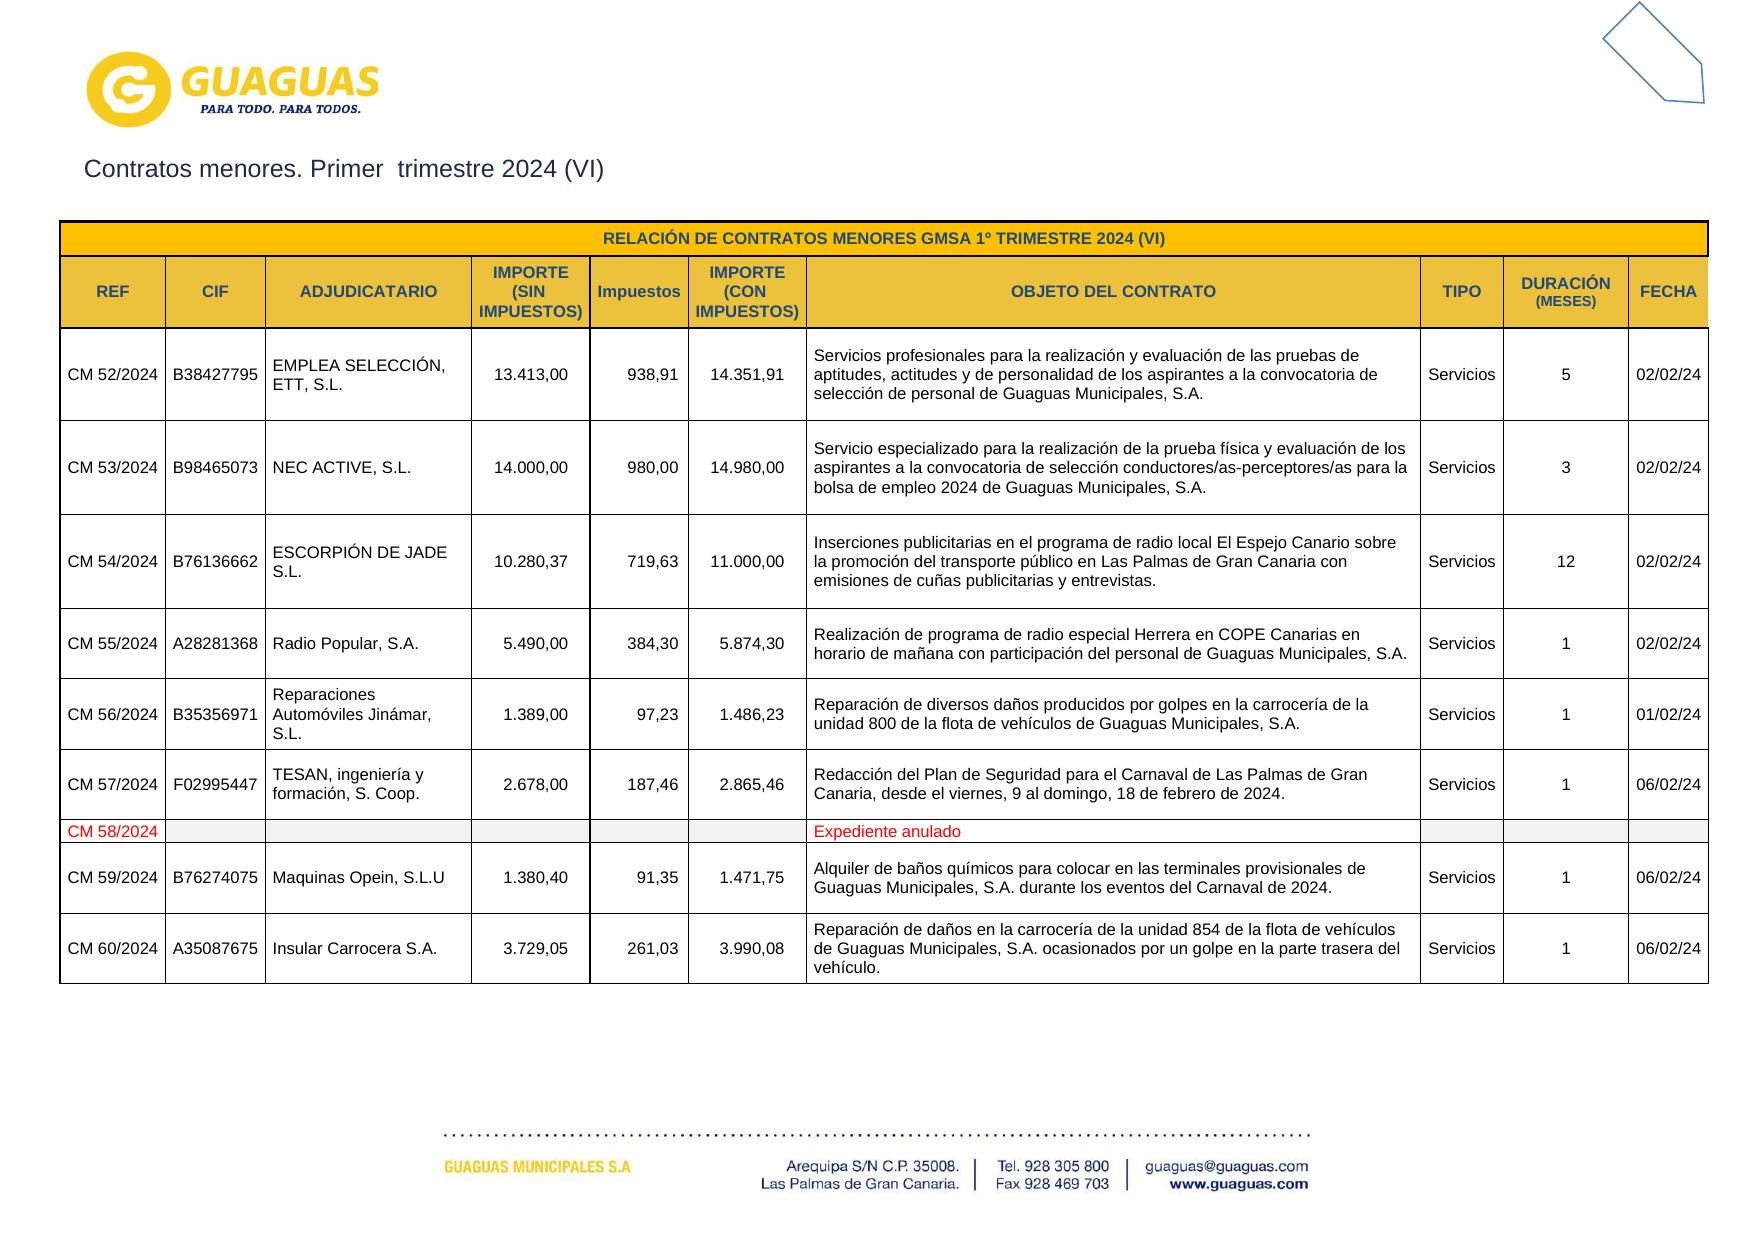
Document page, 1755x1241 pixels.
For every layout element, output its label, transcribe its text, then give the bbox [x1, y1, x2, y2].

table_cell NEC ACTIVE, S.L. [266, 421, 471, 514]
table_cell Reparaciones Automóviles Jinámar, S.L. [266, 679, 471, 748]
table_cell CM 53/2024 [61, 421, 165, 514]
table_cell 187,46 [591, 750, 688, 819]
table_cell Maquinas Opein, S.L.U [266, 843, 471, 913]
table_cell 97,23 [591, 679, 688, 748]
table_cell Radio Popular, S.A. [266, 609, 471, 678]
table_cell 12 [1504, 515, 1628, 608]
table_cell TIPO [1421, 257, 1503, 327]
table_cell 14.351,91 [689, 329, 806, 420]
table_cell Insular Carrocera S.A. [266, 914, 471, 983]
table_cell 02/02/24 [1629, 329, 1708, 420]
table_cell 2.865,46 [689, 750, 806, 819]
table_cell 1 [1504, 914, 1628, 983]
table_cell 14.000,00 [472, 421, 589, 514]
table_cell 13.413,00 [472, 329, 589, 420]
table_cell 06/02/24 [1629, 843, 1708, 913]
table_cell B38427795 [166, 329, 265, 420]
table_cell Servicios [1421, 843, 1503, 913]
table_cell 11.000,00 [689, 515, 806, 608]
table_cell A28281368 [166, 609, 265, 678]
table_cell Alquiler de baños químicos para colocar en las terminales provisionales de Guaguas Municipales, S.A. durante los eventos del Carnaval de 2024. [807, 843, 1420, 913]
table_cell 1 [1504, 843, 1628, 913]
table_cell 384,30 [591, 609, 688, 678]
table_cell [1421, 820, 1503, 842]
table_cell [689, 820, 806, 842]
table_cell Redacción del Plan de Seguridad para el Carnaval de Las Palmas de Gran Canaria, desde el viernes, 9 al domingo, 18 de febrero de 2024. [807, 750, 1420, 819]
table_cell Servicios [1421, 750, 1503, 819]
table_cell B98465073 [166, 421, 265, 514]
table_cell Servicio especializado para la realización de la prueba física y evaluación de los aspirantes a la convocatoria de selección conductores/as-perceptores/as para la bolsa de empleo 2024 de Guaguas Municipales, S.A. [807, 421, 1420, 514]
table_cell Servicios [1421, 914, 1503, 983]
table_cell Servicios [1421, 421, 1503, 514]
table_cell Realización de programa de radio especial Herrera en COPE Canarias en horario de mañana con participación del personal de Guaguas Municipales, S.A. [807, 609, 1420, 678]
table_cell OBJETO DEL CONTRATO [807, 257, 1420, 327]
table_cell IMPORTE (SIN IMPUESTOS) [472, 257, 589, 327]
table_cell Servicios profesionales para la realización y evaluación de las pruebas de aptitudes, actitudes y de personalidad de los aspirantes a la convocatoria de selección de personal de Guaguas Municipales, S.A. [807, 329, 1420, 420]
table_cell [266, 820, 471, 842]
text Contratos menores. Primer trimestre 2024 (VI) [84, 154, 1694, 183]
table_cell 938,91 [591, 329, 688, 420]
table_cell 261,03 [591, 914, 688, 983]
table_cell 91,35 [591, 843, 688, 913]
table_cell DURACIÓN (MESES) [1504, 257, 1628, 327]
table_cell [1629, 820, 1708, 842]
table_cell 02/02/24 [1629, 515, 1708, 608]
table_cell 5.874,30 [689, 609, 806, 678]
table_cell Servicios [1421, 329, 1503, 420]
table_cell CM 57/2024 [61, 750, 165, 819]
table_cell Impuestos [591, 257, 688, 327]
table_cell A35087675 [166, 914, 265, 983]
table_cell 06/02/24 [1629, 750, 1708, 819]
table_cell [591, 820, 688, 842]
table_cell FECHA [1629, 257, 1708, 327]
table_cell ESCORPIÓN DE JADE S.L. [266, 515, 471, 608]
table_cell CM 58/2024 [61, 820, 165, 842]
picture [86, 51, 378, 128]
table_cell 980,00 [591, 421, 688, 514]
table_cell B76136662 [166, 515, 265, 608]
table_cell IMPORTE (CON IMPUESTOS) [689, 257, 806, 327]
table_cell 06/02/24 [1629, 914, 1708, 983]
table_cell Inserciones publicitarias en el programa de radio local El Espejo Canario sobre la promoción del transporte público en Las Palmas de Gran Canaria con emisiones de cuñas publicitarias y entrevistas. [807, 515, 1420, 608]
table_cell [1504, 820, 1628, 842]
table_cell 14.980,00 [689, 421, 806, 514]
table_cell Servicios [1421, 609, 1503, 678]
table_cell B35356971 [166, 679, 265, 748]
table_cell 3.729,05 [472, 914, 589, 983]
table_cell B76274075 [166, 843, 265, 913]
table_cell 3 [1504, 421, 1628, 514]
table_cell 1.486,23 [689, 679, 806, 748]
table_cell 1 [1504, 679, 1628, 748]
table_cell CM 56/2024 [61, 679, 165, 748]
table_cell CM 60/2024 [61, 914, 165, 983]
table_cell 10.280,37 [472, 515, 589, 608]
table_cell Servicios [1421, 679, 1503, 748]
table_cell CM 54/2024 [61, 515, 165, 608]
table_cell 1 [1504, 609, 1628, 678]
table_cell 1.380,40 [472, 843, 589, 913]
table_cell TESAN, ingeniería y formación, S. Coop. [266, 750, 471, 819]
picture [443, 1134, 1311, 1194]
table_cell 5.490,00 [472, 609, 589, 678]
table_cell 02/02/24 [1629, 421, 1708, 514]
table_cell 3.990,08 [689, 914, 806, 983]
table_cell 02/02/24 [1629, 609, 1708, 678]
table_cell [472, 820, 589, 842]
table_cell Expediente anulado [807, 820, 1420, 842]
table_cell 1.471,75 [689, 843, 806, 913]
table_cell Reparación de diversos daños producidos por golpes en la carrocería de la unidad 800 de la flota de vehículos de Guaguas Municipales, S.A. [807, 679, 1420, 748]
table_cell CIF [166, 257, 265, 327]
table_cell 01/02/24 [1629, 679, 1708, 748]
table_header RELACIÓN DE CONTRATOS MENORES GMSA 1º TRIMESTRE 2024 (VI) [61, 223, 1707, 255]
table_cell 5 [1504, 329, 1628, 420]
table_cell 1 [1504, 750, 1628, 819]
table_cell CM 59/2024 [61, 843, 165, 913]
table_cell EMPLEA SELECCIÓN, ETT, S.L. [266, 329, 471, 420]
table_cell 2.678,00 [472, 750, 589, 819]
table_cell F02995447 [166, 750, 265, 819]
table_cell REF [61, 257, 165, 327]
table_cell CM 52/2024 [61, 329, 165, 420]
table_cell ADJUDICATARIO [266, 257, 471, 327]
table_cell 719,63 [591, 515, 688, 608]
table_cell 1.389,00 [472, 679, 589, 748]
table_cell Servicios [1421, 515, 1503, 608]
table_cell [166, 820, 265, 842]
table_cell CM 55/2024 [61, 609, 165, 678]
table_cell Reparación de daños en la carrocería de la unidad 854 de la flota de vehículos de Guaguas Municipales, S.A. ocasionados por un golpe en la parte trasera del vehículo. [807, 914, 1420, 983]
